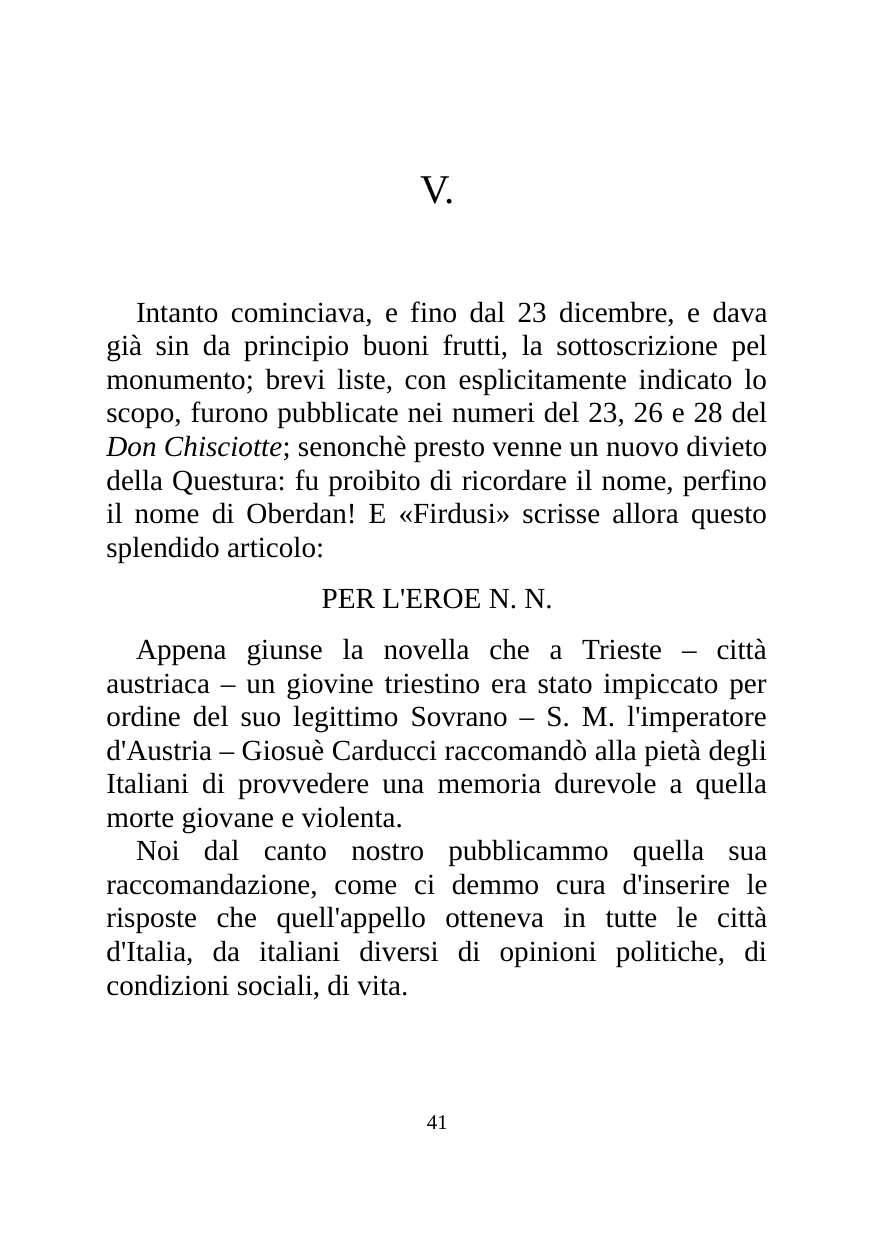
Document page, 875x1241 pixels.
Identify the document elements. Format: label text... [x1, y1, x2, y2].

text Intanto cominciava, e fino dal 23 dicembre, e dava già sin da principio buoni frutti, la sottoscrizione pel monumento; brevi liste, con esplicitamente indicato lo scopo, furono pubblicate nei numeri del 23, 26 e 28 del Don Chisciotte; senonchè presto venne un nuovo divieto della Questura: fu proibito di ricordare il nome, perfino il nome di Oberdan! E «Firdusi» scrisse allora questo splendido articolo: [106, 295, 768, 563]
text PER L'EROE N. N. [106, 581, 768, 614]
subtitle V. [106, 165, 768, 212]
text Noi dal canto nostro pubblicammo quella sua raccomandazione, come ci demmo cura d'inserire le risposte che quell'appello otteneva in tutte le città d'Italia, da italiani diversi di opinioni politiche, di condizioni sociali, di vita. [106, 833, 768, 1001]
text Appena giunse la novella che a Trieste – città austriaca – un giovine triestino era stato impiccato per ordine del suo legittimo Sovrano – S. M. l'imperatore d'Austria – Giosuè Carducci raccomandò alla pietà degli Italiani di provvedere una memoria durevole a quella morte giovane e violenta. [106, 632, 768, 833]
